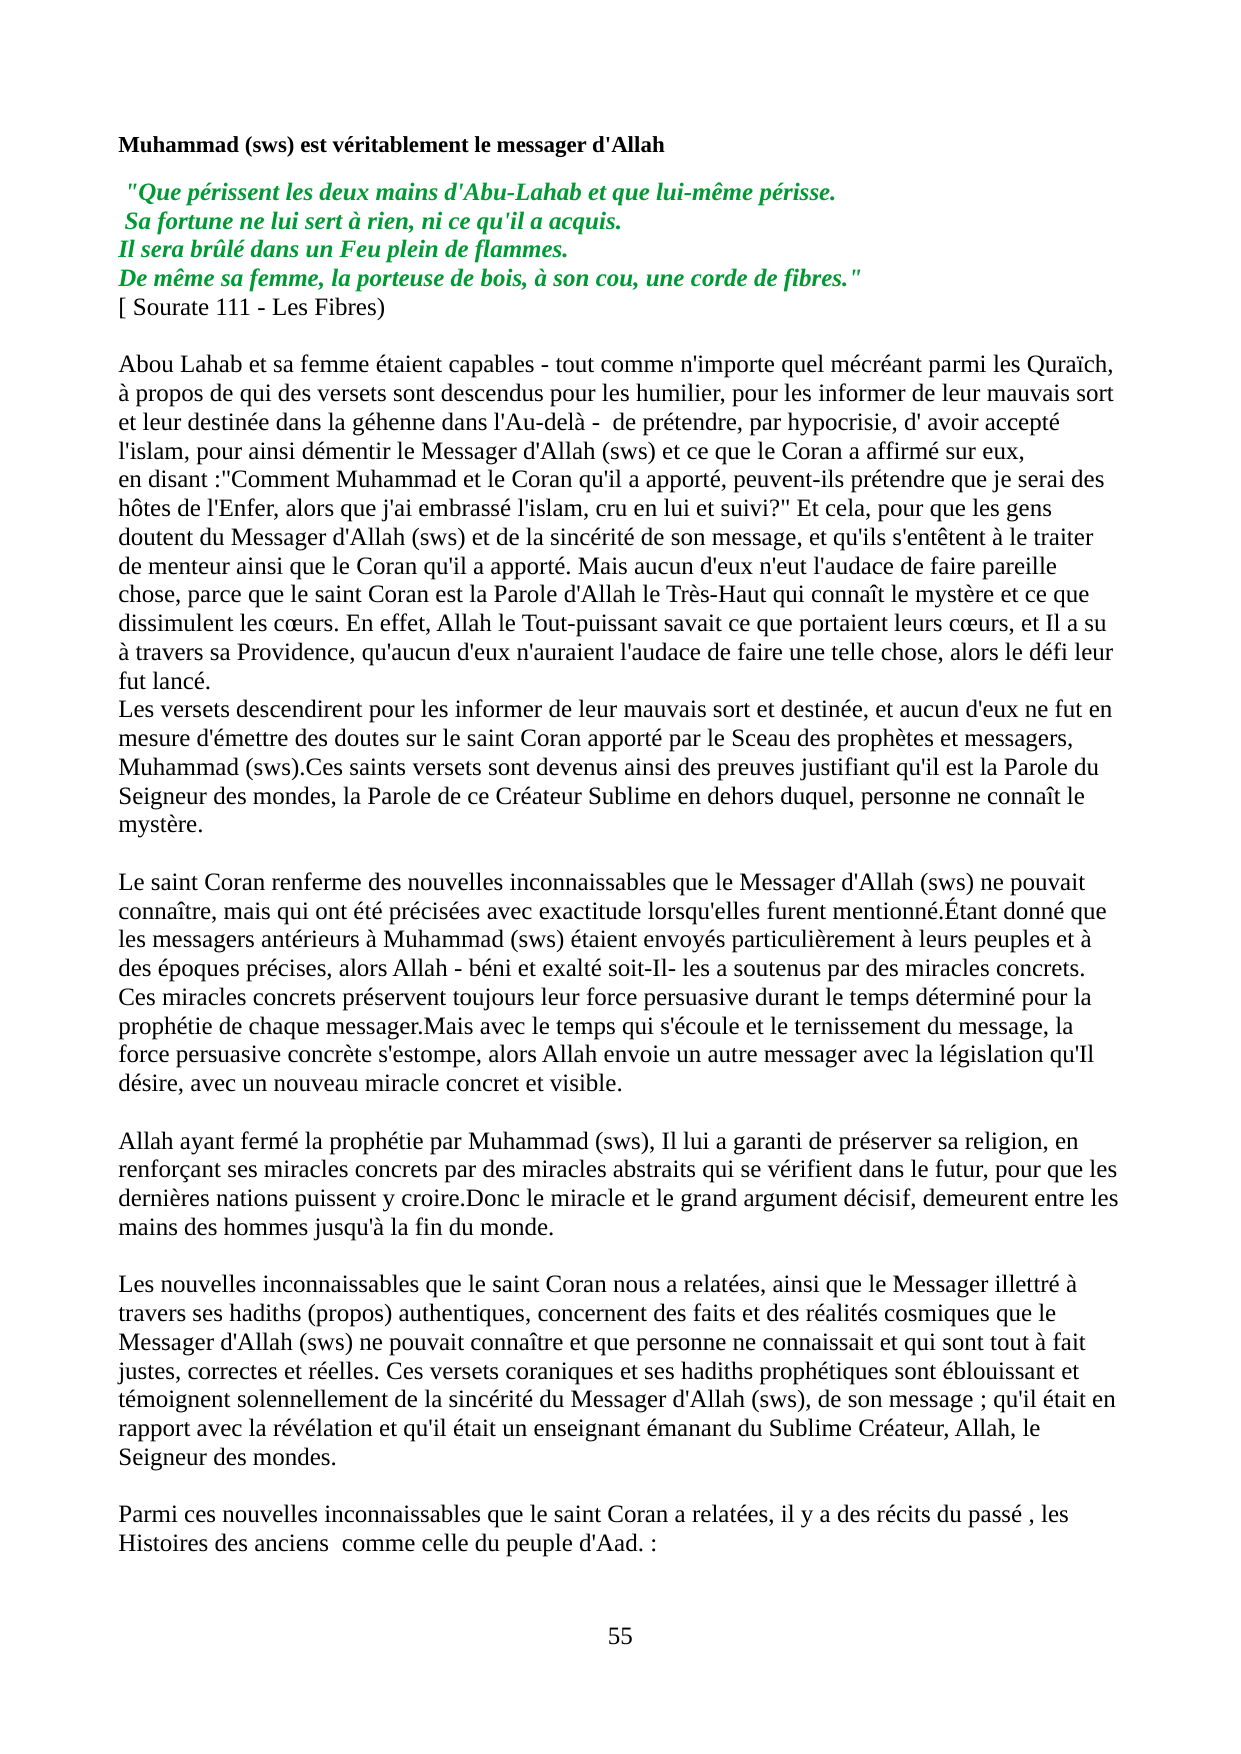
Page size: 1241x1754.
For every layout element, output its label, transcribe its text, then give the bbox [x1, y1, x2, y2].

text Les nouvelles inconnaissables que le saint Coran nous a relatées, ainsi que le Messager illettré à travers ses hadiths (propos) authentiques, concernent des faits et des réalités cosmiques que le Messager d'Allah (sws) ne pouvait connaître et que personne ne connaissait et qui sont tout à fait justes, correctes et réelles. Ces versets coraniques et ses hadiths prophétiques sont éblouissant et témoignent solennellement de la sincérité du Messager d'Allah (sws), de son message ; qu'il était en rapport avec la révélation et qu'il était un enseignant émanant du Sublime Créateur, Allah, le Seigneur des mondes. [118, 1269, 1122, 1471]
text Le saint Coran renferme des nouvelles inconnaissables que le Messager d'Allah (sws) ne pouvait connaître, mais qui ont été précisées avec exactitude lorsqu'elles furent mentionné.Étant donné que les messagers antérieurs à Muhammad (sws) étaient envoyés particulièrement à leurs peuples et à des époques précises, alors Allah - béni et exalté soit-Il- les a soutenus par des miracles concrets. [118, 867, 1122, 982]
text "Que périssent les deux mains d'Abu-Lahab et que lui-même périsse. [118, 177, 1122, 206]
text Il sera brûlé dans un Feu plein de flammes. [118, 234, 1122, 263]
text Ces miracles concrets préservent toujours leur force persuasive durant le temps déterminé pour la prophétie de chaque messager.Mais avec le temps qui s'écoule et le ternissement du message, la force persuasive concrète s'estompe, alors Allah envoie un autre messager avec la législation qu'Il désire, avec un nouveau miracle concret et visible. [118, 982, 1122, 1097]
text Les versets descendirent pour les informer de leur mauvais sort et destinée, et aucun d'eux ne fut en mesure d'émettre des doutes sur le saint Coran apporté par le Sceau des prophètes et messagers, Muhammad (sws).Ces saints versets sont devenus ainsi des preuves justifiant qu'il est la Parole du Seigneur des mondes, la Parole de ce Créateur Sublime en dehors duquel, personne ne connaît le mystère. [118, 694, 1122, 838]
text en disant :"Comment Muhammad et le Coran qu'il a apporté, peuvent-ils prétendre que je serai des hôtes de l'Enfer, alors que j'ai embrassé l'islam, cru en lui et suivi?" Et cela, pour que les gens doutent du Messager d'Allah (sws) et de la sincérité de son message, et qu'ils s'entêtent à le traiter de menteur ainsi que le Coran qu'il a apporté. Mais aucun d'eux n'eut l'audace de faire pareille chose, parce que le saint Coran est la Parole d'Allah le Très-Haut qui connaît le mystère et ce que dissimulent les cœurs. En effet, Allah le Tout-puissant savait ce que portaient leurs cœurs, et Il a su à travers sa Providence, qu'aucun d'eux n'auraient l'audace de faire une telle chose, alors le défi leur fut lancé. [118, 464, 1122, 694]
text Sa fortune ne lui sert à rien, ni ce qu'il a acquis. [118, 206, 1122, 234]
text Abou Lahab et sa femme étaient capables - tout comme n'importe quel mécréant parmi les Quraïch, à propos de qui des versets sont descendus pour les humilier, pour les informer de leur mauvais sort et leur destinée dans la géhenne dans l'Au-delà - de prétendre, par hypocrisie, d' avoir accepté l'islam, pour ainsi démentir le Messager d'Allah (sws) et ce que le Coran a affirmé sur eux, [118, 349, 1122, 464]
text [ Sourate 111 - Les Fibres) [118, 292, 1122, 321]
text Parmi ces nouvelles inconnaissables que le saint Coran a relatées, il y a des récits du passé , les Histoires des anciens comme celle du peuple d'Aad. : [118, 1499, 1122, 1557]
text Allah ayant fermé la prophétie par Muhammad (sws), Il lui a garanti de préserver sa religion, en renforçant ses miracles concrets par des miracles abstraits qui se vérifient dans le futur, pour que les dernières nations puissent y croire.Donc le miracle et le grand argument décisif, demeurent entre les mains des hommes jusqu'à la fin du monde. [118, 1126, 1122, 1241]
text De même sa femme, la porteuse de bois, à son cou, une corde de fibres." [118, 263, 1122, 292]
